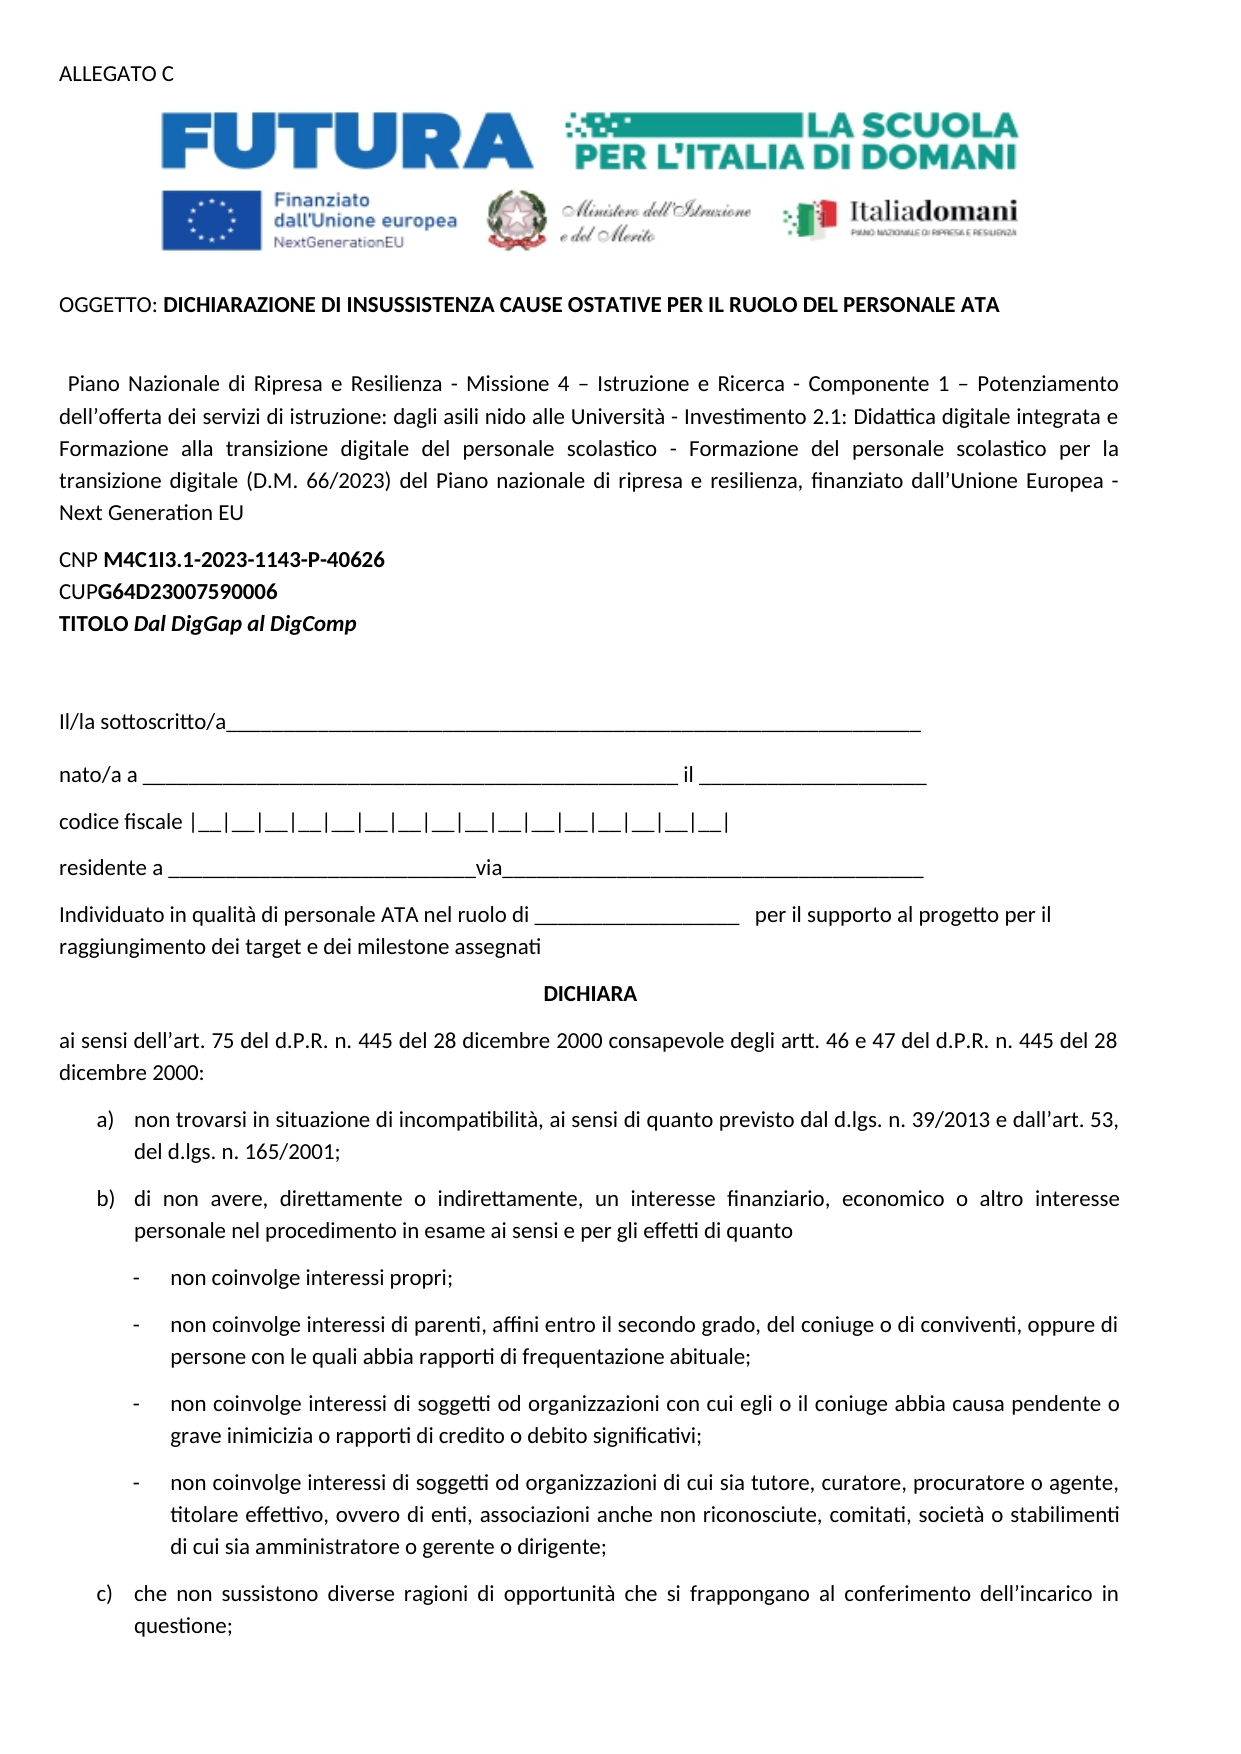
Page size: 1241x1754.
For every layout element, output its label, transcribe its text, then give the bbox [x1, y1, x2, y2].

text Individuato in qualità di personale ATA nel ruolo di __________________ per il supporto al progetto per il raggiungimento dei target e dei milestone assegnati [59, 900, 1121, 961]
list non coinvolge interessi di parenti, affini entro il secondo grado, del coniuge o di conviventi, oppure di persone con le quali abbia rapporti di frequentazione abituale; [133, 1310, 1121, 1370]
text DICHIARA [59, 979, 1121, 1007]
list non trovarsi in situazione di incompatibilità, ai sensi di quanto previsto dal d.lgs. n. 39/2013 e dall’art. 53, del d.lgs. n. 165/2001; [96, 1105, 1121, 1165]
picture [155, 105, 1025, 260]
text Piano Nazionale di Ripresa e Resilienza - Missione 4 – Istruzione e Ricerca - Componente 1 – Potenziamento dell’offerta dei servizi di istruzione: dagli asili nido alle Università - Investimento 2.1: Didattica digitale integrata e Formazione alla transizione digitale del personale scolastico - Formazione del personale scolastico per la transizione digitale (D.M. 66/2023) del Piano nazionale di ripresa e resilienza, finanziato dall’Unione Europea - Next Generation EU [59, 367, 1121, 526]
text ai sensi dell’art. 75 del d.P.R. n. 445 del 28 dicembre 2000 consapevole degli artt. 46 e 47 del d.P.R. n. 445 del 28 dicembre 2000: [59, 1026, 1121, 1086]
list che non sussistono diverse ragioni di opportunità che si frappongano al conferimento dell’incarico in questione; [96, 1579, 1121, 1639]
text Il/la sottoscritto/a_____________________________________________________________ [59, 707, 1121, 735]
text TITOLO Dal DigGap al DigComp [59, 609, 1121, 638]
text nato/a a _______________________________________________ il ____________________ [59, 760, 1121, 788]
text ALLEGATO C [59, 59, 1121, 87]
list non coinvolge interessi di soggetti od organizzazioni con cui egli o il coniuge abbia causa pendente o grave inimicizia o rapporti di credito o debito significativi; [133, 1389, 1121, 1449]
list di non avere, direttamente o indirettamente, un interesse finanziario, economico o altro interesse personale nel procedimento in esame ai sensi e per gli effetti di quanto [96, 1184, 1121, 1244]
text OGGETTO: DICHIARAZIONE DI INSUSSISTENZA CAUSE OSTATIVE PER IL RUOLO DEL PERSONALE ATA [59, 290, 1121, 318]
text residente a ___________________________via_____________________________________ [59, 853, 1121, 882]
list non coinvolge interessi di soggetti od organizzazioni di cui sia tutore, curatore, procuratore o agente, titolare effettivo, ovvero di enti, associazioni anche non riconosciute, comitati, società o stabilimenti di cui sia amministratore o gerente o dirigente; [133, 1468, 1121, 1560]
list non coinvolge interessi propri; [133, 1263, 1121, 1291]
text codice fiscale |__|__|__|__|__|__|__|__|__|__|__|__|__|__|__|__| [59, 807, 1121, 835]
text CNP M4C1I3.1-2023-1143-P-40626 [59, 545, 1121, 573]
text CUPG64D23007590006 [59, 577, 1121, 605]
